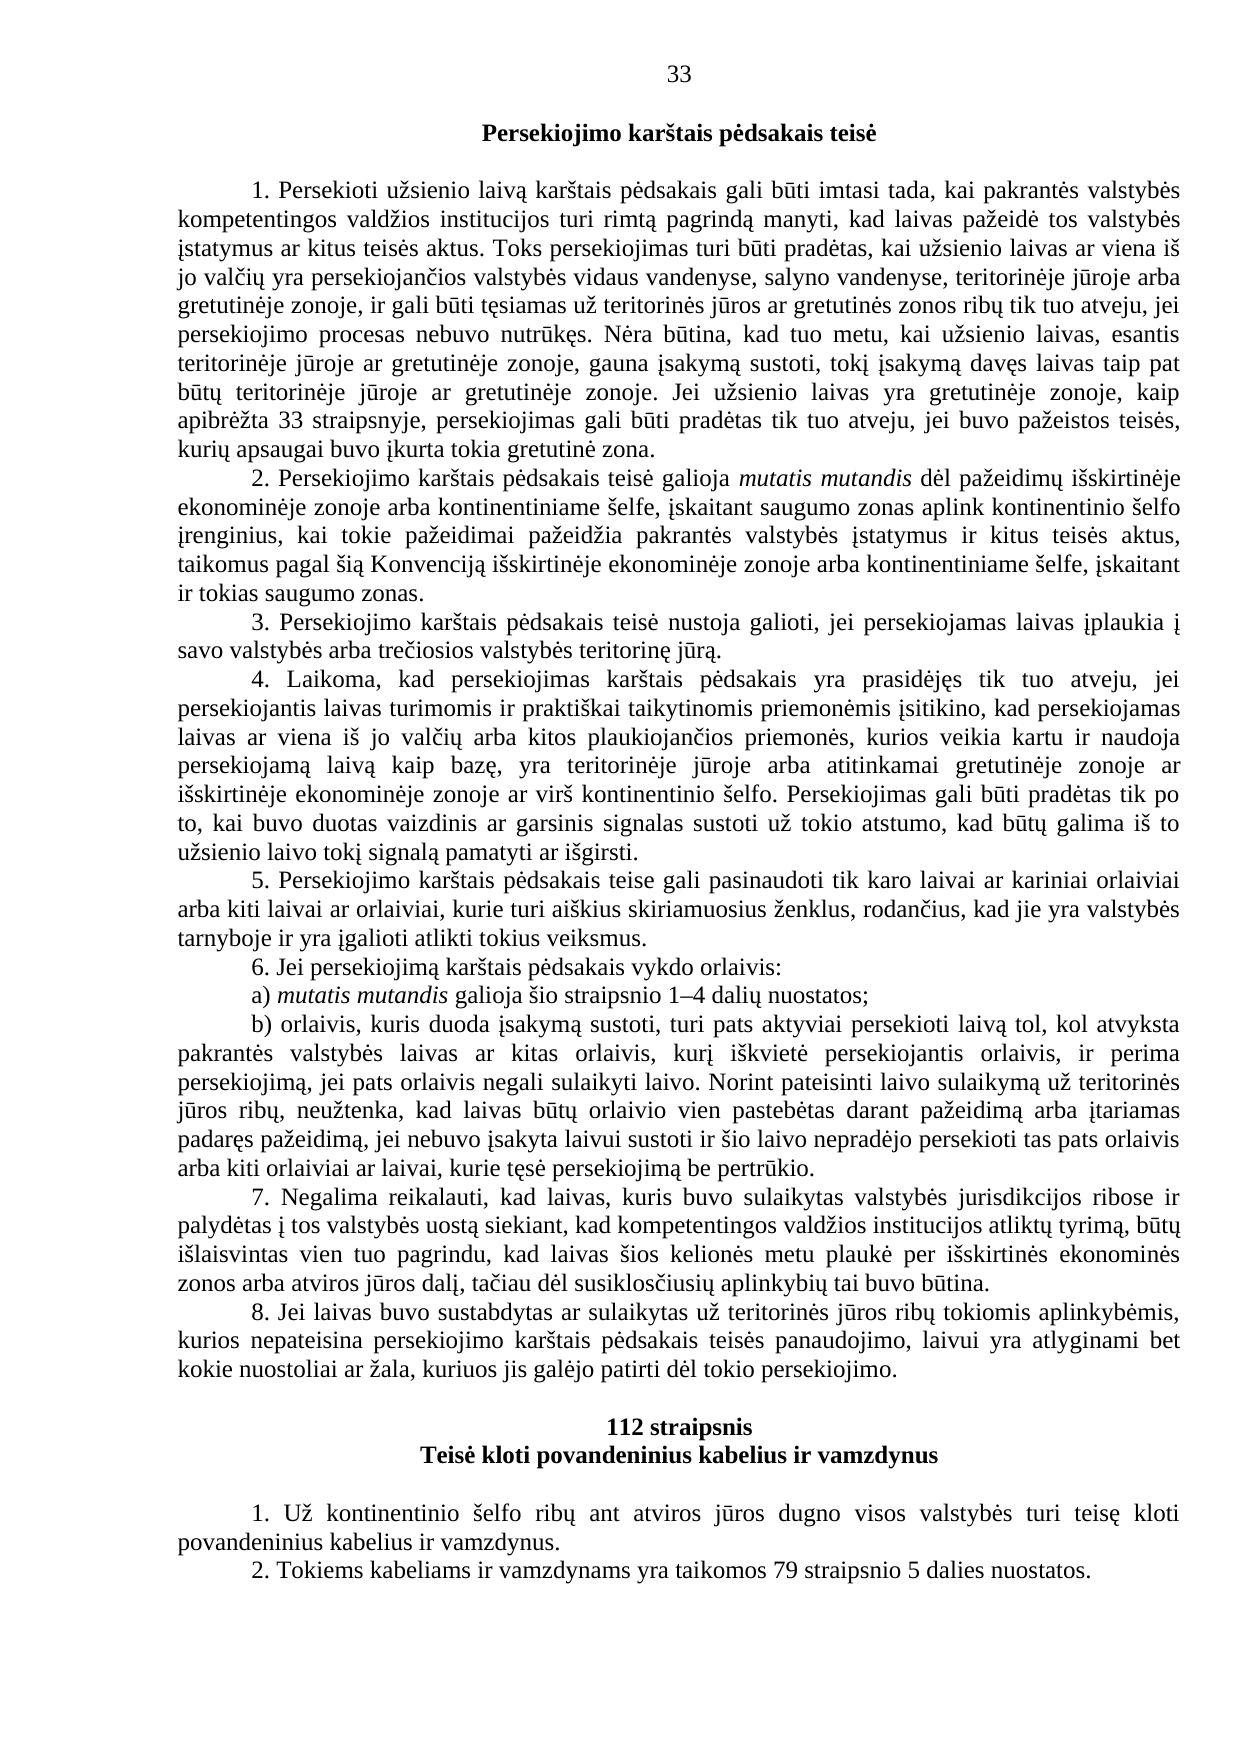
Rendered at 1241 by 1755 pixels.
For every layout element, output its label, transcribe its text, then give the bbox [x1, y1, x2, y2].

text 4. Laikoma, kad persekiojimas karštais pėdsakais yra prasidėjęs tik tuo atveju, jei persekiojantis laivas turimomis ir praktiškai taikytinomis priemonėmis įsitikino, kad persekiojamas laivas ar viena iš jo valčių arba kitos plaukiojančios priemonės, kurios veikia kartu ir naudoja persekiojamą laivą kaip bazę, yra teritorinėje jūroje arba atitinkamai gretutinėje zonoje ar išskirtinėje ekonominėje zonoje ar virš kontinentinio šelfo. Persekiojimas gali būti pradėtas tik po to, kai buvo duotas vaizdinis ar garsinis signalas sustoti už tokio atstumo, kad būtų galima iš to užsienio laivo tokį signalą pamatyti ar išgirsti. [177, 664, 1181, 866]
text Persekiojimo karštais pėdsakais teisė [177, 118, 1181, 147]
text Teisė kloti povandeninius kabelius ir vamzdynus [177, 1441, 1181, 1469]
text 2. Persekiojimo karštais pėdsakais teisė galioja mutatis mutandis dėl pažeidimų išskirtinėje ekonominėje zonoje arba kontinentiniame šelfe, įskaitant saugumo zonas aplink kontinentinio šelfo įrenginius, kai tokie pažeidimai pažeidžia pakrantės valstybės įstatymus ir kitus teisės aktus, taikomus pagal šią Konvenciją išskirtinėje ekonominėje zonoje arba kontinentiniame šelfe, įskaitant ir tokias saugumo zonas. [177, 463, 1181, 607]
text 5. Persekiojimo karštais pėdsakais teise gali pasinaudoti tik karo laivai ar kariniai orlaiviai arba kiti laivai ar orlaiviai, kurie turi aiškius skiriamuosius ženklus, rodančius, kad jie yra valstybės tarnyboje ir yra įgalioti atlikti tokius veiksmus. [177, 866, 1181, 952]
text 1. Už kontinentinio šelfo ribų ant atviros jūros dugno visos valstybės turi teisę kloti povandeninius kabelius ir vamzdynus. [177, 1498, 1181, 1556]
text 8. Jei laivas buvo sustabdytas ar sulaikytas už teritorinės jūros ribų tokiomis aplinkybėmis, kurios nepateisina persekiojimo karštais pėdsakais teisės panaudojimo, laivui yra atlyginami bet kokie nuostoliai ar žala, kuriuos jis galėjo patirti dėl tokio persekiojimo. [177, 1297, 1181, 1383]
text 1. Persekioti užsienio laivą karštais pėdsakais gali būti imtasi tada, kai pakrantės valstybės kompetentingos valdžios institucijos turi rimtą pagrindą manyti, kad laivas pažeidė tos valstybės įstatymus ar kitus teisės aktus. Toks persekiojimas turi būti pradėtas, kai užsienio laivas ar viena iš jo valčių yra persekiojančios valstybės vidaus vandenyse, salyno vandenyse, teritorinėje jūroje arba gretutinėje zonoje, ir gali būti tęsiamas už teritorinės jūros ar gretutinės zonos ribų tik tuo atveju, jei persekiojimo procesas nebuvo nutrūkęs. Nėra būtina, kad tuo metu, kai užsienio laivas, esantis teritorinėje jūroje ar gretutinėje zonoje, gauna įsakymą sustoti, tokį įsakymą davęs laivas taip pat būtų teritorinėje jūroje ar gretutinėje zonoje. Jei užsienio laivas yra gretutinėje zonoje, kaip apibrėžta 33 straipsnyje, persekiojimas gali būti pradėtas tik tuo atveju, jei buvo pažeistos teisės, kurių apsaugai buvo įkurta tokia gretutinė zona. [177, 176, 1181, 463]
text 7. Negalima reikalauti, kad laivas, kuris buvo sulaikytas valstybės jurisdikcijos ribose ir palydėtas į tos valstybės uostą siekiant, kad kompetentingos valdžios institucijos atliktų tyrimą, būtų išlaisvintas vien tuo pagrindu, kad laivas šios kelionės metu plaukė per išskirtinės ekonominės zonos arba atviros jūros dalį, tačiau dėl susiklosčiusių aplinkybių tai buvo būtina. [177, 1182, 1181, 1297]
text a) mutatis mutandis galioja šio straipsnio 1–4 dalių nuostatos; [177, 981, 1181, 1009]
text b) orlaivis, kuris duoda įsakymą sustoti, turi pats aktyviai persekioti laivą tol, kol atvyksta pakrantės valstybės laivas ar kitas orlaivis, kurį iškvietė persekiojantis orlaivis, ir perima persekiojimą, jei pats orlaivis negali sulaikyti laivo. Norint pateisinti laivo sulaikymą už teritorinės jūros ribų, neužtenka, kad laivas būtų orlaivio vien pastebėtas darant pažeidimą arba įtariamas padaręs pažeidimą, jei nebuvo įsakyta laivui sustoti ir šio laivo nepradėjo persekioti tas pats orlaivis arba kiti orlaiviai ar laivai, kurie tęsė persekiojimą be pertrūkio. [177, 1009, 1181, 1182]
text 2. Tokiems kabeliams ir vamzdynams yra taikomos 79 straipsnio 5 dalies nuostatos. [177, 1556, 1181, 1584]
text 6. Jei persekiojimą karštais pėdsakais vykdo orlaivis: [177, 952, 1181, 981]
text 112 straipsnis [177, 1412, 1181, 1441]
text 3. Persekiojimo karštais pėdsakais teisė nustoja galioti, jei persekiojamas laivas įplaukia į savo valstybės arba trečiosios valstybės teritorinę jūrą. [177, 607, 1181, 664]
